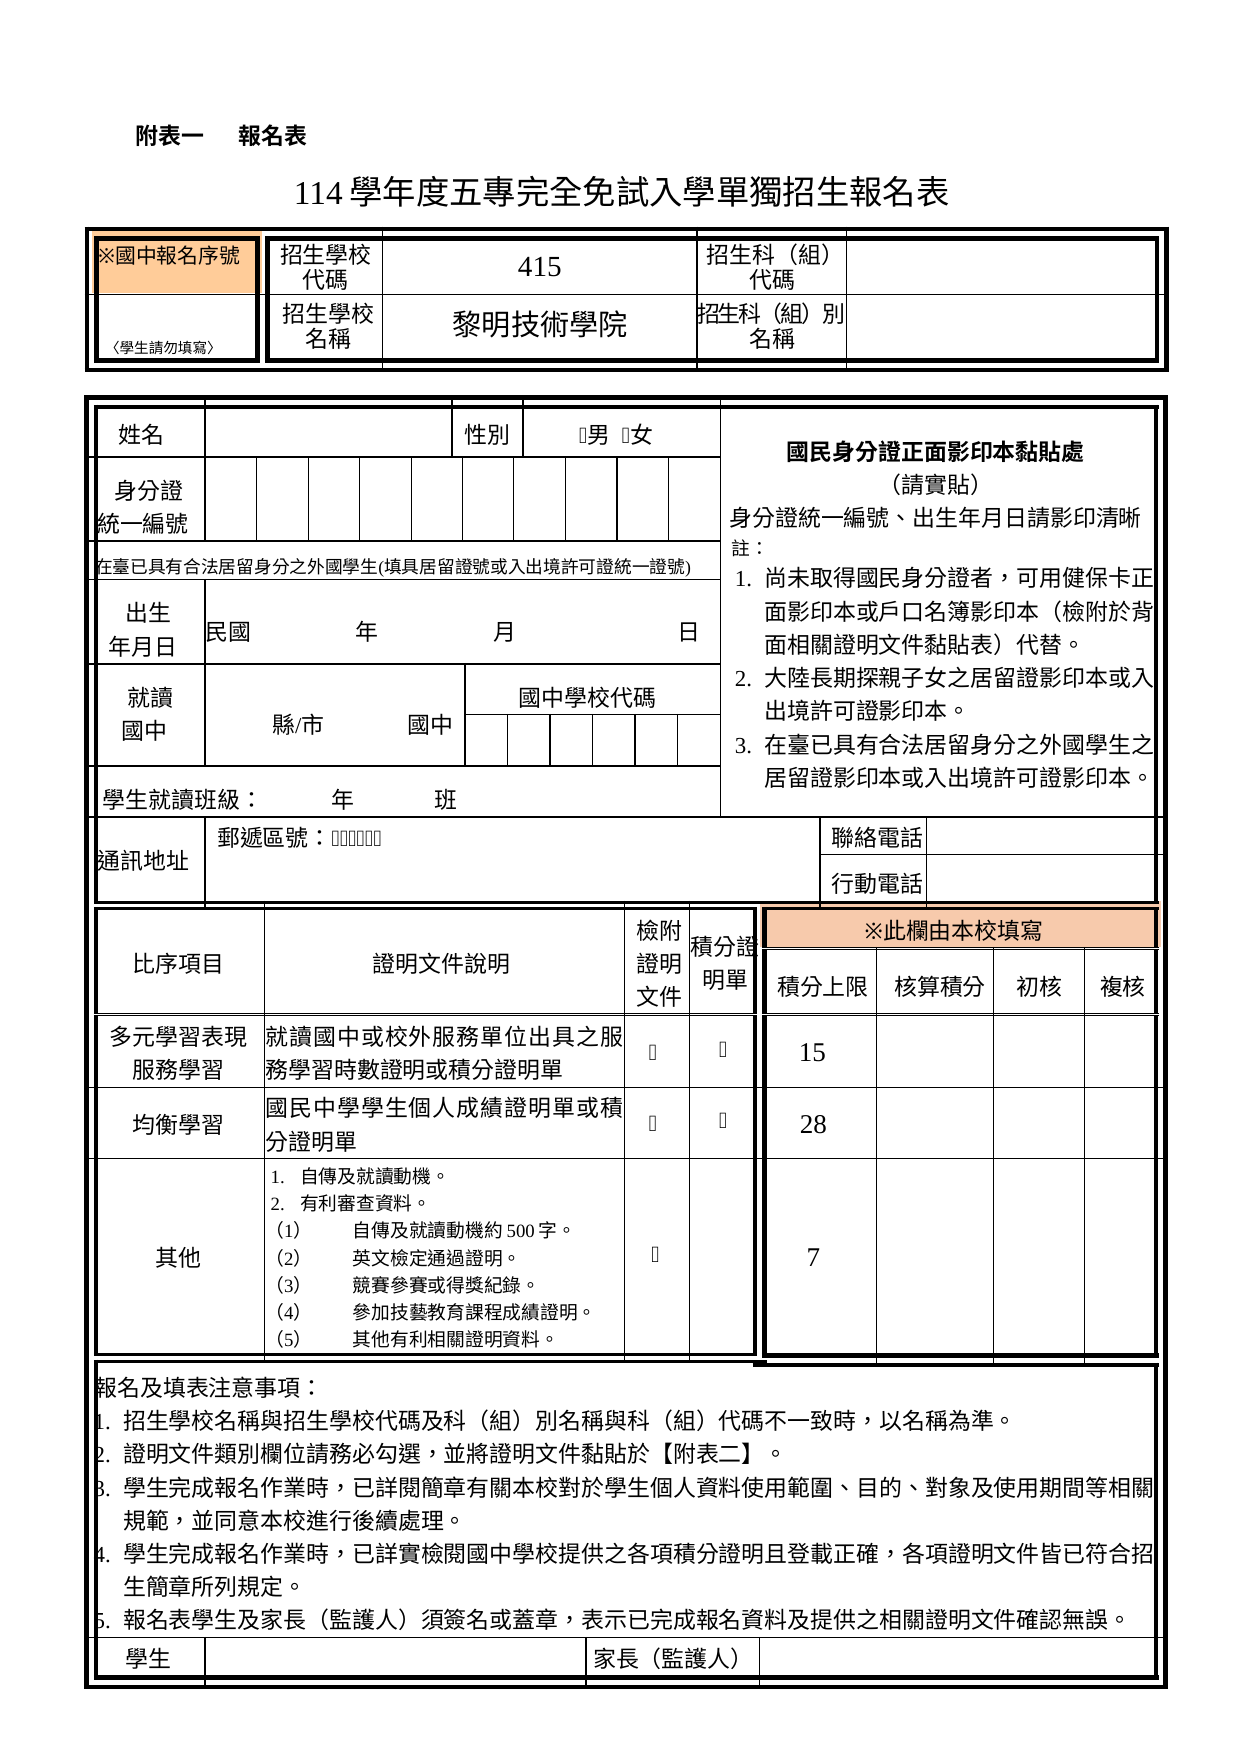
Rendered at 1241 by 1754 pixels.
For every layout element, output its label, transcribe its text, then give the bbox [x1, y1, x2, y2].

table_cell 報名及填表注意事項： 招生學校名稱與招生學校代碼及科（組）別名稱與科（組）代碼不一致時，以名稱為準。 證明文件類別欄位請務必勾選，並將證明文件黏貼於【附表二】。 學生完成報名作業時，已詳閱簡章有關本校對於學生個人資料使用範圍、目的、對象及使用期間等相關規範，並同意本校進行後續處理。 學生完成報名作業時，已詳實檢閱國中學校提供之各項積分證明且登載正確，各項證明文件皆已符合招生簡章所列規定。 報名表學生及家長（監護人）須簽名或蓋章，表示已完成報名資料及提供之相關證明文件確認無誤。 [91, 1353, 264, 1637]
table_cell 學生就讀班級： 年 班 [98, 767, 720, 816]
table_header 姓名 [91, 400, 204, 456]
table_cell  [690, 1016, 753, 1087]
table_cell 行動電話 [821, 855, 926, 901]
table_header [206, 409, 451, 456]
table_cell 15 [767, 1016, 876, 1087]
table_cell [412, 458, 462, 540]
table_cell [994, 1088, 1084, 1158]
table_cell [1085, 1159, 1154, 1353]
table_cell 檢附證明 文件 [625, 910, 689, 1013]
table_cell 國中學校代碼 [466, 665, 720, 714]
table_cell [636, 715, 677, 765]
table_cell 〈學生請勿填寫〉 [99, 295, 255, 358]
table_cell  [625, 1088, 689, 1158]
table_cell 初核 [994, 950, 1084, 1013]
table_cell 國民中學學生個人成績證明單或積分證明單 [265, 1088, 624, 1158]
table_cell ※此欄由本校填寫 [927, 901, 1161, 947]
table_header 招生學校代碼 [263, 231, 382, 293]
table_cell [618, 458, 668, 540]
table_header [524, 400, 720, 405]
table_cell [690, 1159, 753, 1353]
text 附表一 報名表 [118, 118, 1122, 151]
table_cell 積分證明單 [690, 904, 759, 1013]
table_cell [360, 458, 411, 540]
table_cell 比序項目 [98, 910, 264, 1013]
table_cell 招生科（組）別 名稱 [698, 295, 846, 358]
table_header [847, 241, 1155, 293]
table_cell 就讀國中或校外服務單位出具之服務學習時數證明或積分證明單 [265, 1016, 624, 1087]
table_cell [760, 1638, 1154, 1675]
table_cell ※此欄由本校填寫 [767, 910, 1154, 947]
table_cell  [625, 1016, 689, 1087]
table_cell [514, 458, 565, 540]
table_cell 報名及填表注意事項： 招生學校名稱與招生學校代碼及科（組）別名稱與科（組）代碼不一致時，以名稱為準。 證明文件類別欄位請務必勾選，並將證明文件黏貼於【附表二】。 學生完成報名作業時，已詳閱簡章有關本校對於學生個人資料使用範圍、目的、對象及使用期間等相關規範，並同意本校進行後續處理。 學生完成報名作業時，已詳實檢閱國中學校提供之各項積分證明且登載正確，各項證明文件皆已符合招生簡章所列規定。 報名表學生及家長（監護人）須簽名或蓋章，表示已完成報名資料及提供之相關證明文件確認無誤。 [1085, 1353, 1161, 1637]
table_header 415 [383, 241, 696, 293]
table_cell 28 [767, 1088, 876, 1158]
table_cell 自傳及就讀動機。 有利審查資料。 自傳及就讀動機約500字。 英文檢定通過證明。 競賽參賽或得獎紀錄。 參加技藝教育課程成績證明。 其他有利相關證明資料。 [265, 1159, 624, 1353]
table_cell  [625, 1159, 689, 1353]
table_cell [994, 1016, 1084, 1087]
table_header [453, 400, 522, 405]
table_cell 通訊地址 [98, 818, 204, 901]
table_cell [847, 295, 1155, 358]
table_cell 報名及填表注意事項： 招生學校名稱與招生學校代碼及科（組）別名稱與科（組）代碼不一致時，以名稱為準。 證明文件類別欄位請務必勾選，並將證明文件黏貼於【附表二】。 學生完成報名作業時，已詳閱簡章有關本校對於學生個人資料使用範圍、目的、對象及使用期間等相關規範，並同意本校進行後續處理。 學生完成報名作業時，已詳實檢閱國中學校提供之各項積分證明且登載正確，各項證明文件皆已符合招生簡章所列規定。 報名表學生及家長（監護人）須簽名或蓋章，表示已完成報名資料及提供之相關證明文件確認無誤。 [98, 1363, 1154, 1637]
table_cell 黎明技術學院 [383, 295, 696, 358]
table_header [847, 231, 1162, 293]
table_cell ※此欄由本校填寫 [760, 904, 819, 947]
table_cell [877, 1016, 993, 1087]
table_cell 7 [767, 1159, 876, 1353]
table_cell [994, 1159, 1084, 1353]
table_cell [206, 1638, 585, 1675]
table_cell 民國 年 月 日 [206, 580, 720, 663]
table_cell 縣/市 國中 [206, 665, 464, 765]
table_cell 身分證 統一編號 [98, 458, 204, 540]
table_cell [551, 715, 592, 765]
table_header ※國中報名序號 [92, 231, 262, 293]
table_header [698, 231, 846, 236]
table_cell [508, 715, 549, 765]
table_cell 積分上限 [767, 950, 876, 1013]
table_header 男 女 [524, 409, 720, 456]
table_cell [678, 715, 720, 765]
table_cell [877, 1159, 993, 1353]
table_cell 學生 [98, 1638, 204, 1675]
table_cell 多元學習表現 服務學習 [91, 1013, 264, 1087]
table_cell [927, 818, 1154, 854]
table_cell [1085, 1013, 1161, 1087]
table_header 招生科（組） 代碼 [698, 241, 846, 293]
table_cell [927, 855, 1154, 901]
table_header [206, 400, 451, 405]
table_cell 核算積分 [877, 950, 993, 1013]
table_cell [593, 715, 634, 765]
table_header 性別 [453, 409, 522, 456]
table_cell 在臺已具有合法居留身分之外國學生(填具居留證號或入出境許可證統一證號) [98, 542, 720, 579]
table_cell [566, 458, 616, 540]
table_header 國民身分證正面影印本黏貼處 （請實貼） 身分證統一編號、出生年月日請影印清晰 註： 尚未取得國民身分證者，可用健保卡正面影印本或戶口名簿影印本（檢附於背面相關證明文件黏貼表）代替。 大陸長期探親子女之居留證影印本或入出境許可證影印本。 在臺已具有合法居留身分之外國學生之居留證影印本或入出境許可證影印本。 [721, 400, 1161, 816]
table_cell 證明文件說明 [265, 910, 624, 1013]
text 114學年度五專完全免試入學單獨招生報名表 [118, 166, 1124, 214]
table_cell 郵遞區號： [206, 818, 819, 901]
table_cell [466, 715, 507, 765]
table_cell 複核 [1085, 950, 1154, 1013]
table_cell 就讀 國中 [98, 665, 204, 765]
table_cell [1085, 1016, 1154, 1087]
table_cell [309, 458, 359, 540]
table_cell [463, 458, 513, 540]
table_cell 招生學校名稱 [270, 295, 382, 358]
table_cell  [690, 1088, 753, 1158]
table_cell 均衡學習 [98, 1088, 264, 1158]
table_cell 出生 年月日 [98, 580, 204, 663]
table_cell 其他 [98, 1159, 264, 1353]
table_cell [257, 458, 308, 540]
table_cell 聯絡電話 [821, 818, 926, 854]
table_cell [877, 1088, 993, 1158]
table_cell [1085, 1088, 1154, 1158]
table_cell 比序項目 [91, 901, 204, 1013]
table_header [383, 231, 696, 236]
table_cell [669, 458, 720, 540]
table_cell 家長（監護人） [587, 1638, 759, 1675]
table_cell [206, 458, 256, 540]
